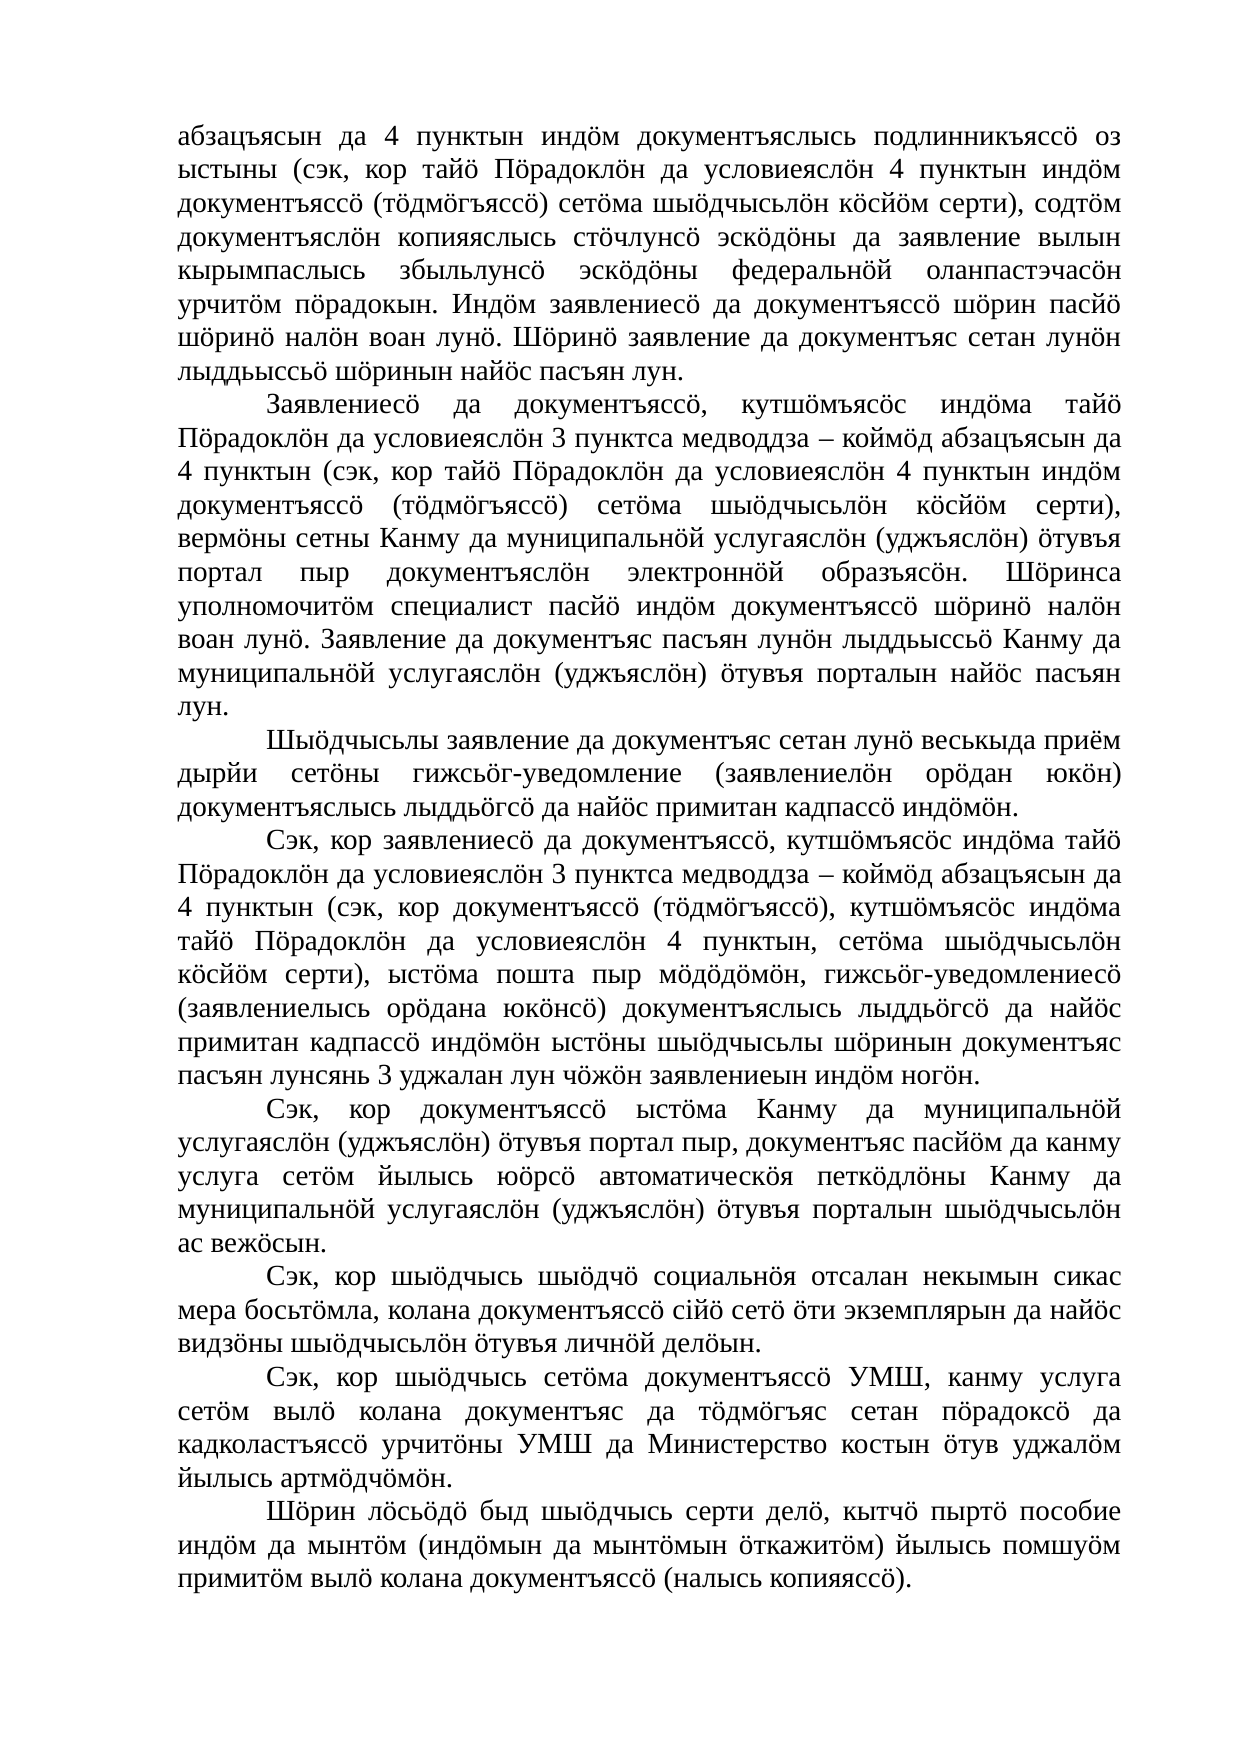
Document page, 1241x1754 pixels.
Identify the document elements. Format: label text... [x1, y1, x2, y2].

text Заявлениесӧ да документъяссӧ, кутшӧмъясӧс индӧма тайӧ Пӧрадоклӧн да условиеяслӧн 3 пунктса медводдза – коймӧд абзацъясын да 4 пунктын (сэк, кор тайӧ Пӧрадоклӧн да условиеяслӧн 4 пунктын индӧм документъяссӧ (тӧдмӧгъяссӧ) сетӧма шыӧдчысьлӧн кӧсйӧм серти), вермӧны сетны Канму да муниципальнӧй услугаяслӧн (уджъяслӧн) ӧтувъя портал пыр документъяслӧн электроннӧй образъясӧн. Шӧринса уполномочитӧм специалист пасйӧ индӧм документъяссӧ шӧринӧ налӧн воан лунӧ. Заявление да документъяс пасъян лунӧн лыддьыссьӧ Канму да муниципальнӧй услугаяслӧн (уджъяслӧн) ӧтувъя порталын найӧс пасъян лун. [177, 386, 1122, 722]
text абзацъясын да 4 пунктын индӧм документъяслысь подлинникъяссӧ оз ыстыны (сэк, кор тайӧ Пӧрадоклӧн да условиеяслӧн 4 пунктын индӧм документъяссӧ (тӧдмӧгъяссӧ) сетӧма шыӧдчысьлӧн кӧсйӧм серти), содтӧм документъяслӧн копияяслысь стӧчлунсӧ эскӧдӧны да заявление вылын кырымпаслысь збыльлунсӧ эскӧдӧны федеральнӧй оланпастэчасӧн урчитӧм пӧрадокын. Индӧм заявлениесӧ да документъяссӧ шӧрин пасйӧ шӧринӧ налӧн воан лунӧ. Шӧринӧ заявление да документъяс сетан лунӧн лыддьыссьӧ шӧринын найӧс пасъян лун. [177, 118, 1122, 386]
text Сэк, кор шыӧдчысь шыӧдчӧ социальнӧя отсалан некымын сикас мера босьтӧмла, колана документъяссӧ сійӧ сетӧ ӧти экземплярын да найӧс видзӧны шыӧдчысьлӧн ӧтувъя личнӧй делӧын. [177, 1258, 1122, 1359]
text Шӧрин лӧсьӧдӧ быд шыӧдчысь серти делӧ, кытчӧ пыртӧ пособие индӧм да мынтӧм (индӧмын да мынтӧмын ӧткажитӧм) йылысь помшуӧм примитӧм вылӧ колана документъяссӧ (налысь копияяссӧ). [177, 1493, 1122, 1594]
text Шыӧдчысьлы заявление да документъяс сетан лунӧ веськыда приём дырйи сетӧны гижсьӧг-уведомление (заявлениелӧн орӧдан юкӧн) документъяслысь лыддьӧгсӧ да найӧс примитан кадпассӧ индӧмӧн. [177, 722, 1122, 822]
text Сэк, кор документъяссӧ ыстӧма Канму да муниципальнӧй услугаяслӧн (уджъяслӧн) ӧтувъя портал пыр, документъяс пасйӧм да канму услуга сетӧм йылысь юӧрсӧ автоматическӧя петкӧдлӧны Канму да муниципальнӧй услугаяслӧн (уджъяслӧн) ӧтувъя порталын шыӧдчысьлӧн ас вежӧсын. [177, 1091, 1122, 1258]
text Сэк, кор заявлениесӧ да документъяссӧ, кутшӧмъясӧс индӧма тайӧ Пӧрадоклӧн да условиеяслӧн 3 пунктса медводдза – коймӧд абзацъясын да 4 пунктын (сэк, кор документъяссӧ (тӧдмӧгъяссӧ), кутшӧмъясӧс индӧма тайӧ Пӧрадоклӧн да условиеяслӧн 4 пунктын, сетӧма шыӧдчысьлӧн кӧсйӧм серти), ыстӧма пошта пыр мӧдӧдӧмӧн, гижсьӧг-уведомлениесӧ (заявлениелысь орӧдана юкӧнсӧ) документъяслысь лыддьӧгсӧ да найӧс примитан кадпассӧ индӧмӧн ыстӧны шыӧдчысьлы шӧринын документъяс пасъян лунсянь 3 уджалан лун чӧжӧн заявлениеын индӧм ногӧн. [177, 822, 1122, 1091]
text Сэк, кор шыӧдчысь сетӧма документъяссӧ УМШ, канму услуга сетӧм вылӧ колана документъяс да тӧдмӧгъяс сетан пӧрадоксӧ да кадколастъяссӧ урчитӧны УМШ да Министерство костын ӧтув уджалӧм йылысь артмӧдчӧмӧн. [177, 1359, 1122, 1493]
